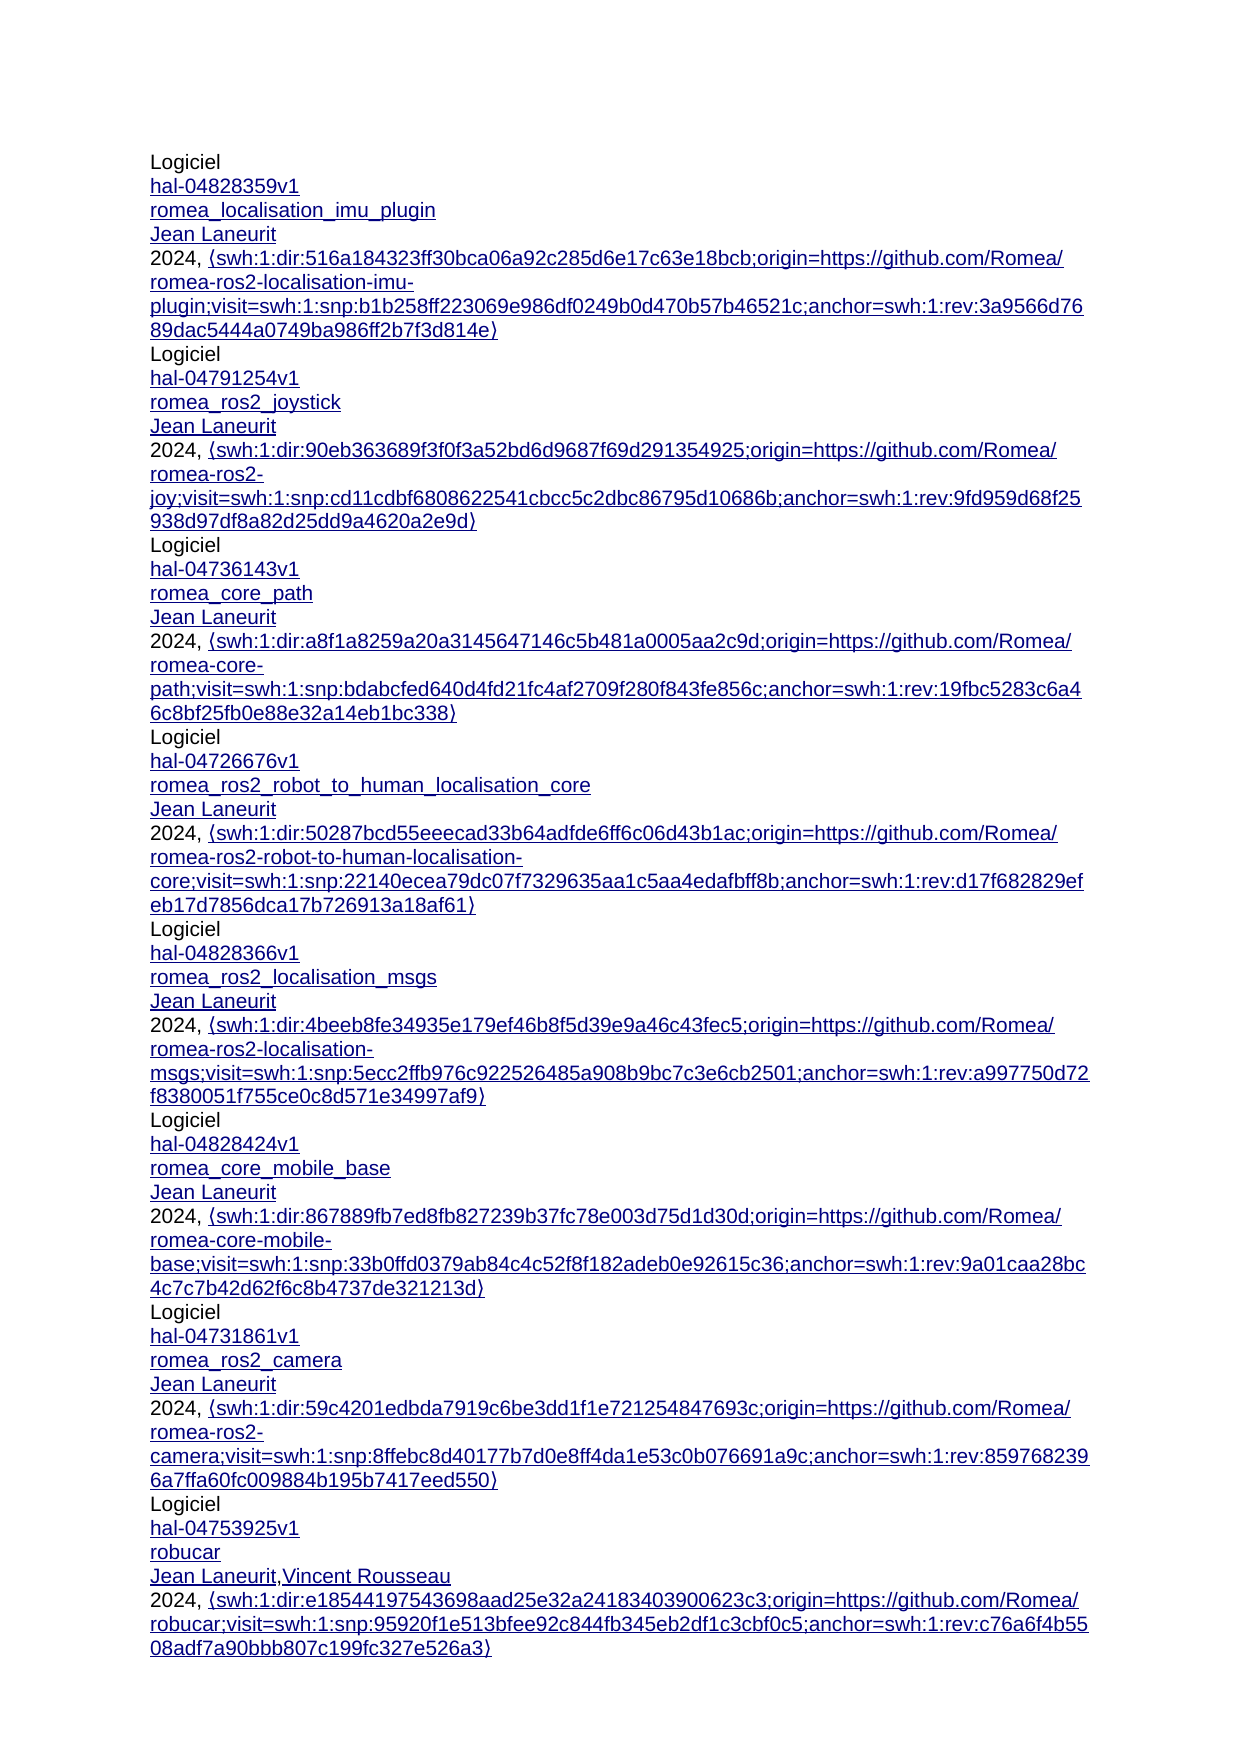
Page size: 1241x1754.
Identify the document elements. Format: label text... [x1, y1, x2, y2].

table_cell 6a7ffa60fc009884b195b7417eed550⟩ Logiciel hal-04753925v1 [150, 1466, 1090, 1539]
table_cell romea_ros2_joystick Jean Laneurit 2024, ⟨swh:1:dir:90eb363689f3f0f3a52bd6d9687f69d291354925;origin=https://github.com/Romea/romea-ros2-joy;visit=swh:1:snp:cd11cdbf6808622541cbcc5c2dbc86795d10686b;anchor=swh:1:rev:9fd959d68f25938d97df8a82d25dd9a4620a2e9d⟩ Logiciel hal-04736143v1 [150, 390, 1090, 581]
table_cell romea_ros2_robot_to_human_localisation_core Jean Laneurit 2024, ⟨swh:1:dir:50287bcd55eeecad33b64adfde6ff6c06d43b1ac;origin=https://github.com/Romea/romea-ros2-robot-to-human-localisation-core;visit=swh:1:snp:22140ecea79dc07f7329635aa1c5aa4edafbff8b;anchor=swh:1:rev:d17f682829efeb17d7856dca17b726913a18af61⟩ Logiciel hal-04828366v1 [150, 773, 1090, 964]
table_cell romea_ros2_camera Jean Laneurit 2024, ⟨swh:1:dir:59c4201edbda7919c6be3dd1f1e721254847693c;origin=https://github.com/Romea/romea-ros2-camera;visit=swh:1:snp:8ffebc8d40177b7d0e8ff4da1e53c0b076691a9c;anchor=swh:1:rev:859768239 [150, 1348, 1090, 1465]
table_cell romea_localisation_imu_plugin Jean Laneurit 2024, ⟨swh:1:dir:516a184323ff30bca06a92c285d6e17c63e18bcb;origin=https://github.com/Romea/romea-ros2-localisation-imu-plugin;visit=swh:1:snp:b1b258ff223069e986df0249b0d470b57b46521c;anchor=swh:1:rev:3a9566d7689dac5444a0749ba986ff2b7f3d814e⟩ Logiciel hal-04791254v1 [150, 198, 1090, 389]
table_cell romea_core_mobile_base Jean Laneurit 2024, ⟨swh:1:dir:867889fb7ed8fb827239b37fc78e003d75d1d30d;origin=https://github.com/Romea/romea-core-mobile-base;visit=swh:1:snp:33b0ffd0379ab84c4c52f8f182adeb0e92615c36;anchor=swh:1:rev:9a01caa28bc4c7c7b42d62f6c8b4737de321213d⟩ Logiciel hal-04731861v1 [150, 1156, 1090, 1348]
table_cell Logiciel hal-04828359v1 [150, 150, 1090, 198]
table_cell romea_core_path Jean Laneurit 2024, ⟨swh:1:dir:a8f1a8259a20a3145647146c5b481a0005aa2c9d;origin=https://github.com/Romea/romea-core-path;visit=swh:1:snp:bdabcfed640d4fd21fc4af2709f280f843fe856c;anchor=swh:1:rev:19fbc5283c6a46c8bf25fb0e88e32a14eb1bc338⟩ Logiciel hal-04726676v1 [150, 581, 1090, 773]
table_cell f8380051f755ce0c8d571e34997af9⟩ Logiciel hal-04828424v1 [150, 1082, 1090, 1156]
table_cell robucar Jean Laneurit,Vincent Rousseau 2024, ⟨swh:1:dir:e18544197543698aad25e32a24183403900623c3;origin=https://github.com/Romea/robucar;visit=swh:1:snp:95920f1e513bfee92c844fb345eb2df1c3cbf0c5;anchor=swh:1:rev:c76a6f4b5508adf7a90bbb807c199fc327e526a3⟩ [150, 1540, 1090, 1659]
table_cell romea_ros2_localisation_msgs Jean Laneurit 2024, ⟨swh:1:dir:4beeb8fe34935e179ef46b8f5d39e9a46c43fec5;origin=https://github.com/Romea/romea-ros2-localisation-msgs;visit=swh:1:snp:5ecc2ffb976c922526485a908b9bc7c3e6cb2501;anchor=swh:1:rev:a997750d72 [150, 965, 1090, 1081]
